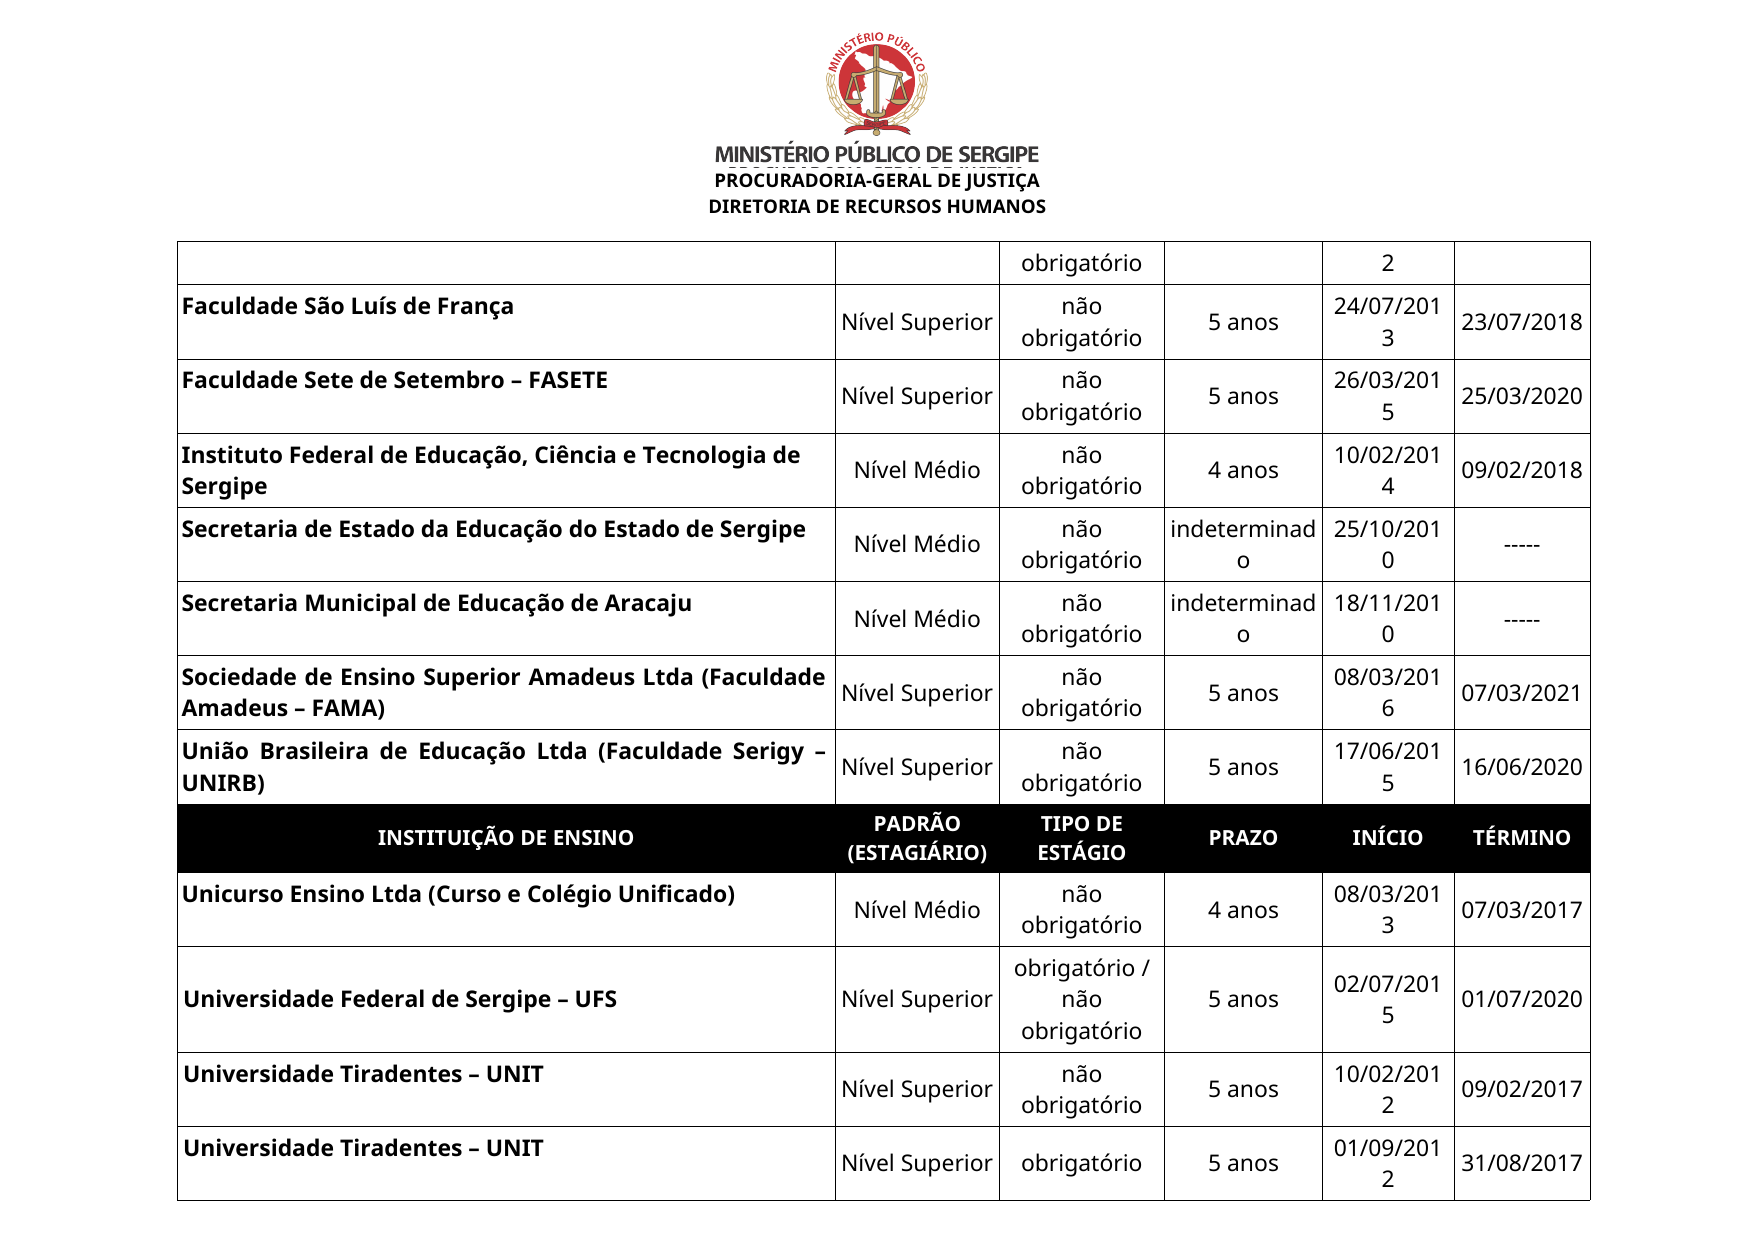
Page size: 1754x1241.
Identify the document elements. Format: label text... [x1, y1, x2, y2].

table_cell 01/07/2020 [1455, 947, 1590, 1052]
table_cell 09/02/2018 [1455, 434, 1590, 507]
table_cell 31/08/2017 [1455, 1127, 1590, 1200]
table_cell 02/07/2015 [1323, 947, 1454, 1052]
table_cell 24/07/2013 [1323, 285, 1454, 358]
table_cell Nível Superior [836, 947, 999, 1052]
table_cell 5 anos [1165, 1127, 1322, 1200]
table_cell 5 anos [1165, 656, 1322, 729]
table_cell ----- [1455, 582, 1590, 655]
table_cell 4 anos [1165, 434, 1322, 507]
table_cell Sociedade de Ensino Superior Amadeus Ltda (Faculdade Amadeus – FAMA) [178, 656, 835, 729]
table_cell 26/03/2015 [1323, 360, 1454, 433]
table_cell Término [1455, 805, 1590, 872]
table_cell União Brasileira de Educação Ltda (Faculdade Serigy – UNIRB) [178, 730, 835, 803]
table_cell Início [1323, 805, 1454, 872]
table_cell Nível Médio [836, 508, 999, 581]
table_cell 5 anos [1165, 285, 1322, 358]
table_cell 10/02/2012 [1323, 1053, 1454, 1126]
table_cell 25/10/2010 [1323, 508, 1454, 581]
table_cell não obrigatório [1000, 656, 1164, 729]
table_cell 09/02/2017 [1455, 1053, 1590, 1126]
table_cell 5 anos [1165, 730, 1322, 803]
table_cell indeterminado [1165, 582, 1322, 655]
table_cell não obrigatório [1000, 285, 1164, 358]
table_cell Nível Superior [836, 285, 999, 358]
table_cell [1165, 242, 1322, 284]
table_cell [178, 242, 835, 284]
table_cell Nível Médio [836, 582, 999, 655]
table_cell Nível Superior [836, 1053, 999, 1126]
table_cell não obrigatório [1000, 582, 1164, 655]
table_cell Secretaria Municipal de Educação de Aracaju [178, 582, 835, 655]
table_cell 5 anos [1165, 1053, 1322, 1126]
table_cell 01/09/2012 [1323, 1127, 1454, 1200]
table_cell indeterminado [1165, 508, 1322, 581]
table_cell Nível Médio [836, 873, 999, 946]
table_cell não obrigatório [1000, 360, 1164, 433]
table_cell Instituição de ensino [178, 805, 835, 872]
table_cell 16/06/2020 [1455, 730, 1590, 803]
table_cell 2 [1323, 242, 1454, 284]
table_cell não obrigatório [1000, 730, 1164, 803]
table_cell [836, 242, 999, 284]
table_cell 5 anos [1165, 947, 1322, 1052]
table_cell obrigatório / não obrigatório [1000, 947, 1164, 1052]
table_cell Tipo de Estágio [1000, 805, 1164, 872]
table_cell não obrigatório [1000, 873, 1164, 946]
table_cell Unicurso Ensino Ltda (Curso e Colégio Unificado) [178, 873, 835, 946]
table_cell 23/07/2018 [1455, 285, 1590, 358]
table_cell Faculdade Sete de Setembro – FASETE [178, 360, 835, 433]
table_cell Nível Médio [836, 434, 999, 507]
table_cell [1455, 242, 1590, 284]
table_cell ----- [1455, 508, 1590, 581]
table_cell Padrão (estagiário) [836, 805, 999, 872]
table_cell 08/03/2013 [1323, 873, 1454, 946]
table_cell Universidade Federal de Sergipe – UFS [178, 947, 835, 1052]
table_cell 10/02/2014 [1323, 434, 1454, 507]
table_cell 07/03/2021 [1455, 656, 1590, 729]
table_cell Instituto Federal de Educação, Ciência e Tecnologia de Sergipe [178, 434, 835, 507]
table_cell não obrigatório [1000, 1053, 1164, 1126]
table_cell não obrigatório [1000, 508, 1164, 581]
table_cell obrigatório [1000, 242, 1164, 284]
table_cell Nível Superior [836, 360, 999, 433]
table_cell Secretaria de Estado da Educação do Estado de Sergipe [178, 508, 835, 581]
table_cell Faculdade São Luís de França [178, 285, 835, 358]
table_cell obrigatório [1000, 1127, 1164, 1200]
table_cell 5 anos [1165, 360, 1322, 433]
table_cell Nível Superior [836, 730, 999, 803]
table_cell Universidade Tiradentes – UNIT [178, 1053, 835, 1126]
picture [715, 32, 1039, 168]
table_cell Prazo [1165, 805, 1322, 872]
table_cell 07/03/2017 [1455, 873, 1590, 946]
table_cell 25/03/2020 [1455, 360, 1590, 433]
table_cell Nível Superior [836, 656, 999, 729]
table_cell Nível Superior [836, 1127, 999, 1200]
table_cell Universidade Tiradentes – UNIT [178, 1127, 835, 1200]
table_cell 17/06/2015 [1323, 730, 1454, 803]
table_cell 08/03/2016 [1323, 656, 1454, 729]
table_cell 4 anos [1165, 873, 1322, 946]
table_cell não obrigatório [1000, 434, 1164, 507]
table_cell 18/11/2010 [1323, 582, 1454, 655]
